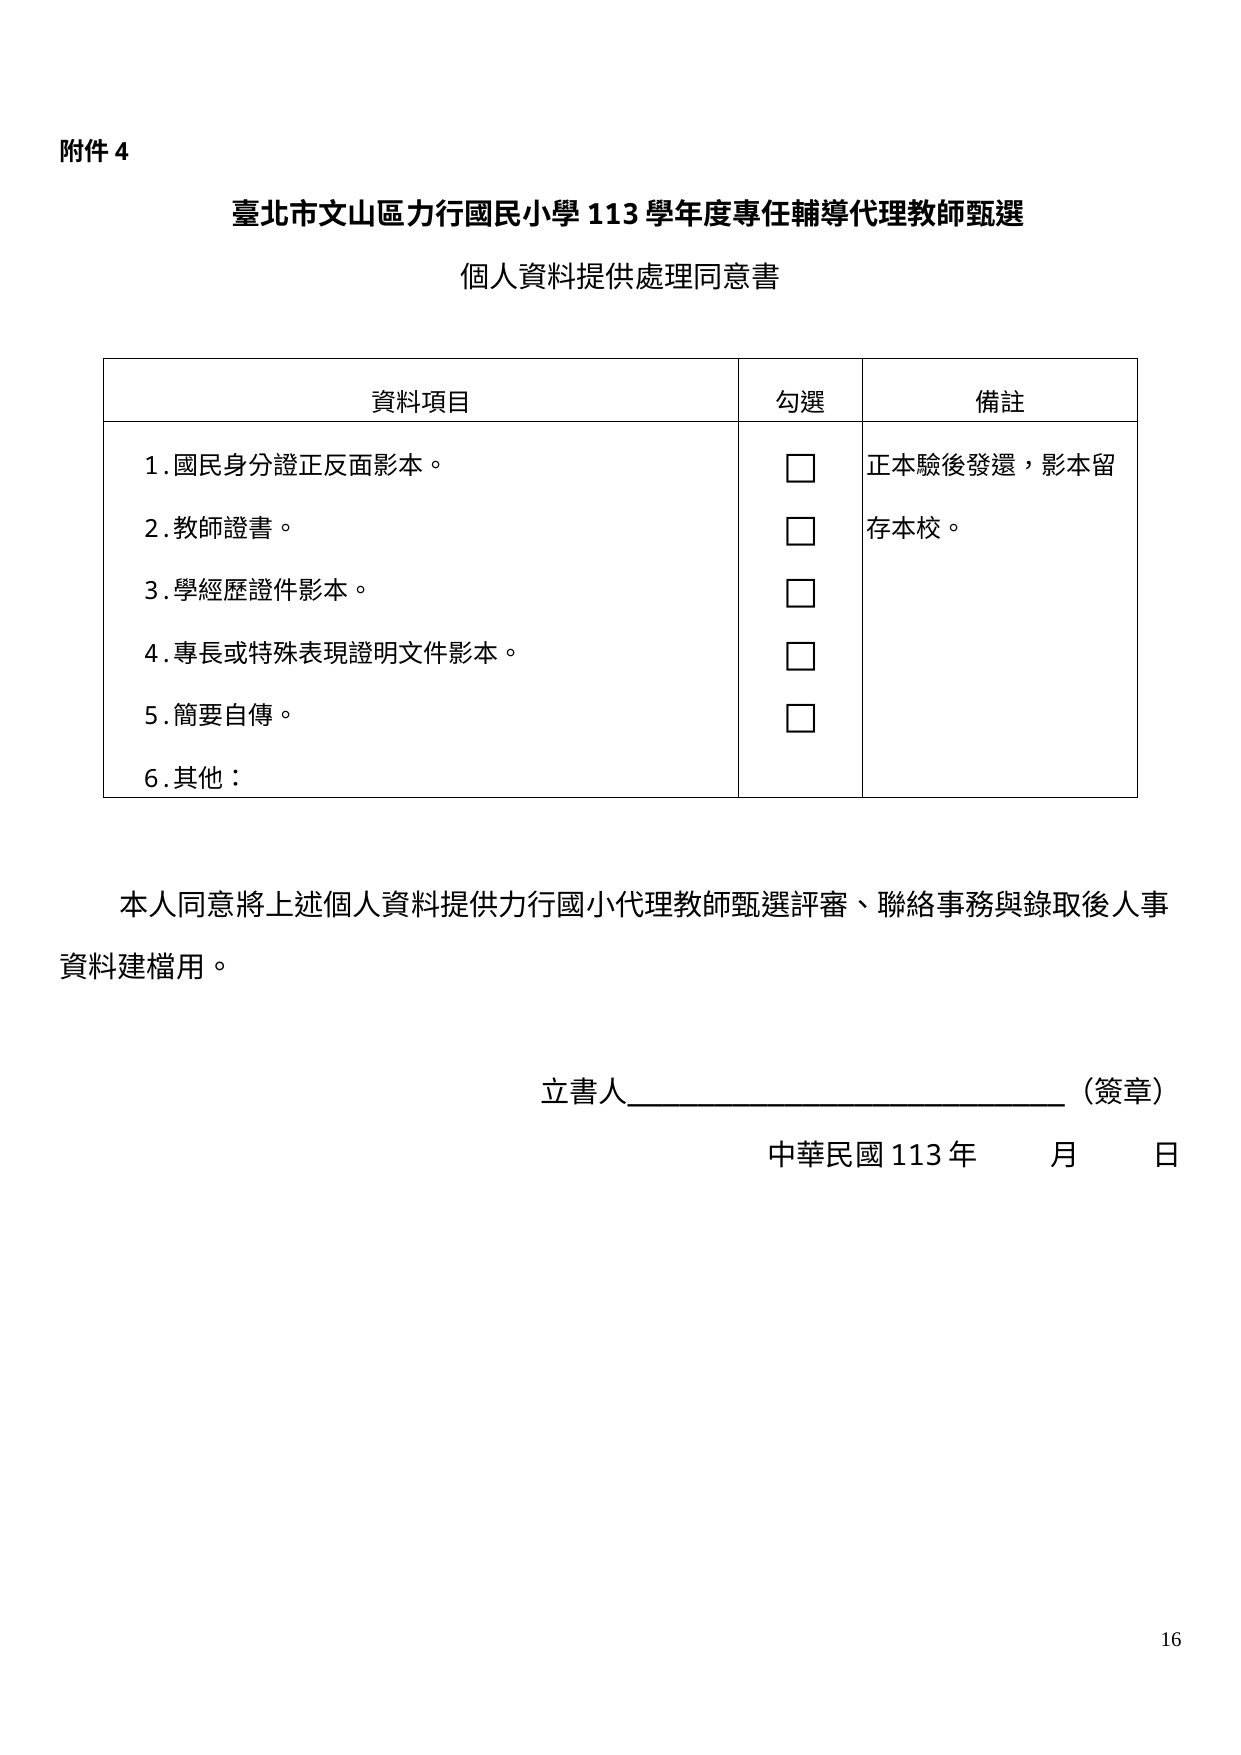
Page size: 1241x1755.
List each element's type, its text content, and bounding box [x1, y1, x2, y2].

text 中華民國113年 月 日 [59, 1111, 1181, 1173]
table_header 備註 [863, 359, 1137, 421]
table_cell 正本驗後發還，影本留存本校。 [863, 422, 1137, 797]
text 個人資料提供處理同意書 [59, 233, 1181, 295]
table_header 資料項目 [104, 359, 738, 421]
text 臺北市文山區力行國民小學113學年度專任輔導代理教師甄選 [29, 170, 1221, 233]
table_cell □ □ □ □ □ [739, 422, 862, 797]
table_cell 1.國民身分證正反面影本。 2.教師證書。 3.學經歷證件影本。 4.專長或特殊表現證明文件影本。 5.簡要自傳。 6.其他： [104, 422, 738, 797]
text 附件4 [59, 108, 1181, 170]
text 立書人_________________________（簽章） [59, 1048, 1181, 1111]
text 本人同意將上述個人資料提供力行國小代理教師甄選評審、聯絡事務與錄取後人事資料建檔用。 [59, 861, 1181, 986]
table_header 勾選 [739, 359, 862, 421]
